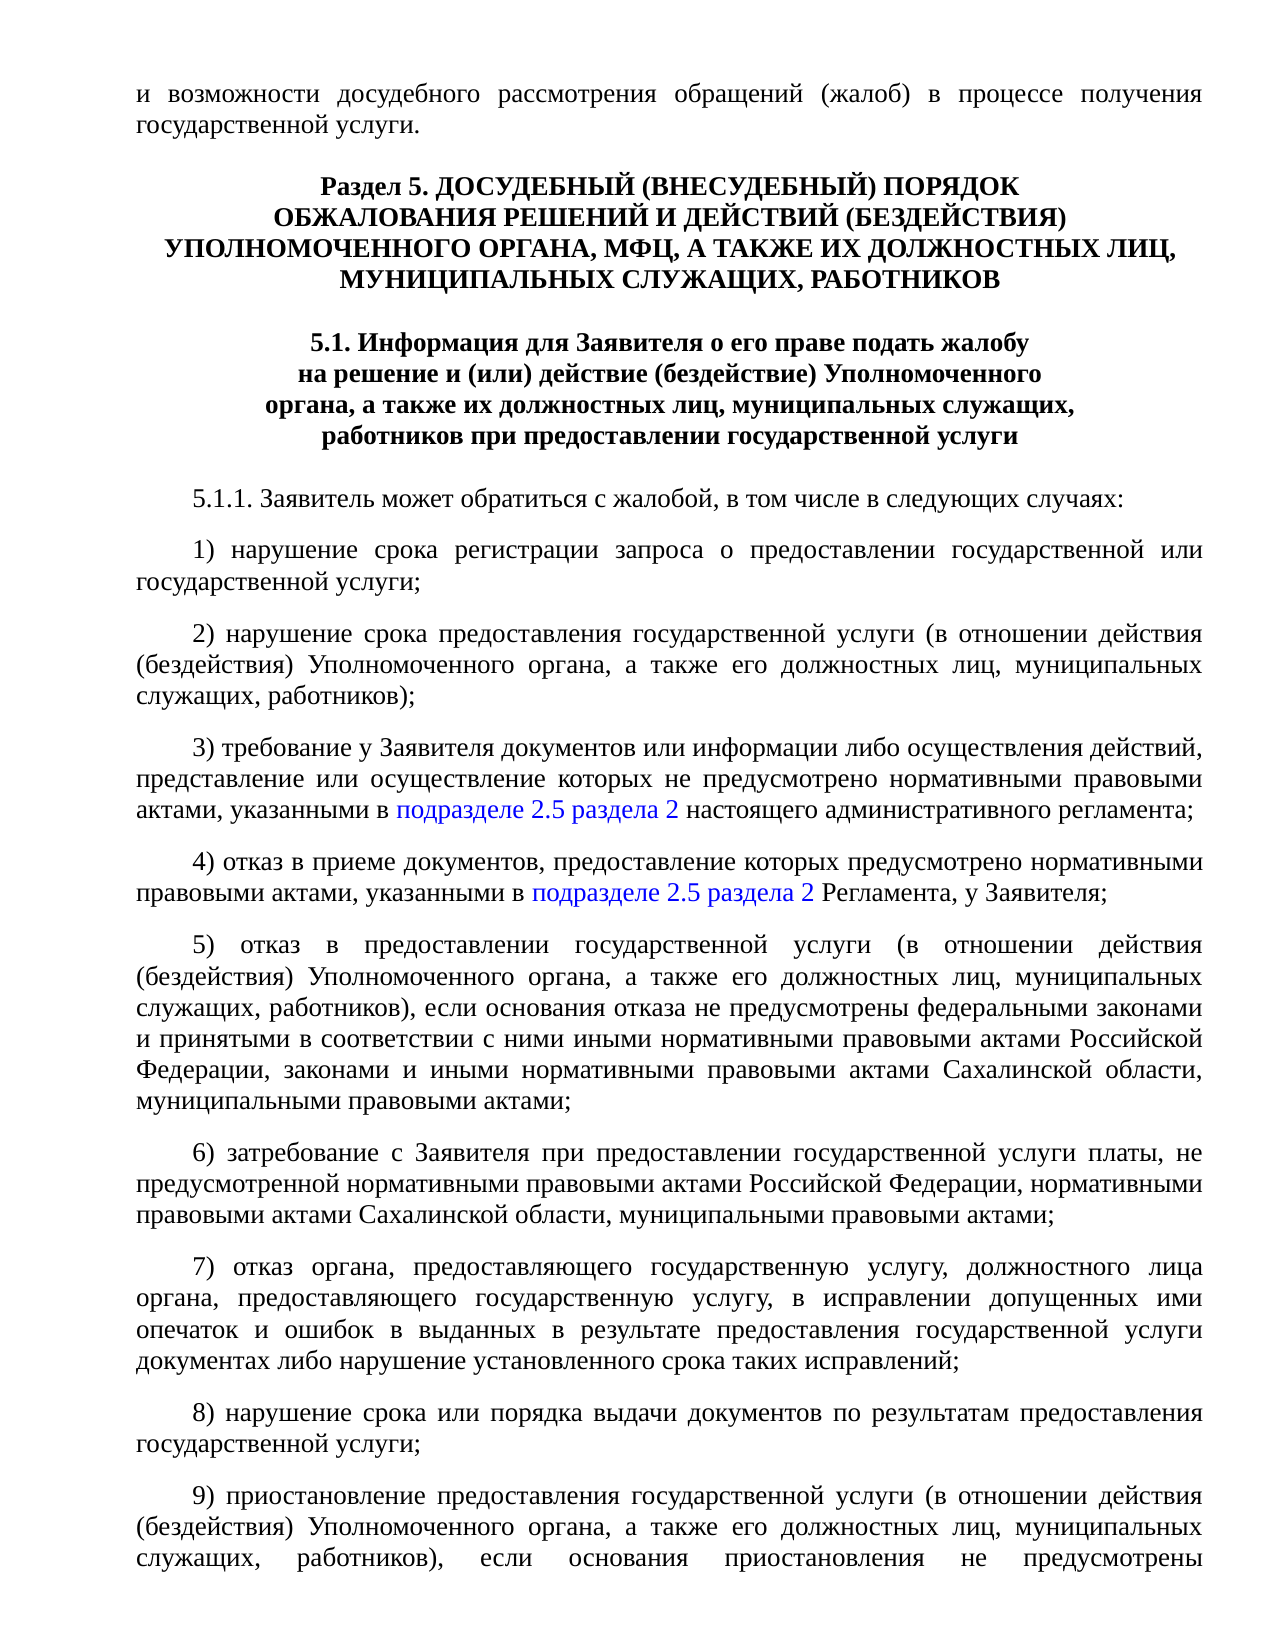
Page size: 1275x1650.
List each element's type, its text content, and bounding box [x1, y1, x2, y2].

text ОБЖАЛОВАНИЯ РЕШЕНИЙ И ДЕЙСТВИЙ (БЕЗДЕЙСТВИЯ) [136, 201, 1204, 232]
text 8) нарушение срока или порядка выдачи документов по результатам предоставления государственной услуги; [136, 1396, 1204, 1458]
text 6) затребование с Заявителя при предоставлении государственной услуги платы, не предусмотренной нормативными правовыми актами Российской Федерации, нормативными правовыми актами Сахалинской области, муниципальными правовыми актами; [136, 1136, 1204, 1229]
text 5.1.1. Заявитель может обратиться с жалобой, в том числе в следующих случаях: [136, 482, 1204, 513]
text 9) приостановление предоставления государственной услуги (в отношении действия (бездействия) Уполномоченного органа, а также его должностных лиц, муниципальных служащих, работников), если основания приостановления не предусмотрены [136, 1479, 1204, 1572]
text и возможности досудебного рассмотрения обращений (жалоб) в процессе получения государственной услуги. [136, 77, 1204, 139]
subtitle Раздел 5. ДОСУДЕБНЫЙ (ВНЕСУДЕБНЫЙ) ПОРЯДОК [136, 170, 1204, 201]
text 7) отказ органа, предоставляющего государственную услугу, должностного лица органа, предоставляющего государственную услугу, в исправлении допущенных ими опечаток и ошибок в выданных в результате предоставления государственной услуги документах либо нарушение установленного срока таких исправлений; [136, 1250, 1204, 1375]
subtitle 5.1. Информация для Заявителя о его праве подать жалобу [136, 326, 1204, 357]
text 4) отказ в приеме документов, предоставление которых предусмотрено нормативными правовыми актами, указанными в подразделе 2.5 раздела 2 Регламента, у Заявителя; [136, 845, 1204, 908]
text 1) нарушение срока регистрации запроса о предоставлении государственной или государственной услуги; [136, 534, 1204, 596]
text 2) нарушение срока предоставления государственной услуги (в отношении действия (бездействия) Уполномоченного органа, а также его должностных лиц, муниципальных служащих, работников); [136, 617, 1204, 710]
text на решение и (или) действие (бездействие) Уполномоченного [136, 357, 1204, 388]
text 5) отказ в предоставлении государственной услуги (в отношении действия (бездействия) Уполномоченного органа, а также его должностных лиц, муниципальных служащих, работников), если основания отказа не предусмотрены федеральными законами и принятыми в соответствии с ними иными нормативными правовыми актами Российской Федерации, законами и иными нормативными правовыми актами Сахалинской области, муниципальными правовыми актами; [136, 928, 1204, 1115]
text УПОЛНОМОЧЕННОГО ОРГАНА, МФЦ, А ТАКЖЕ ИХ ДОЛЖНОСТНЫХ ЛИЦ, [136, 232, 1204, 264]
text работников при предоставлении государственной услуги [136, 419, 1204, 451]
text МУНИЦИПАЛЬНЫХ СЛУЖАЩИХ, РАБОТНИКОВ [136, 264, 1204, 295]
text органа, а также их должностных лиц, муниципальных служащих, [136, 388, 1204, 419]
text 3) требование у Заявителя документов или информации либо осуществления действий, представление или осуществление которых не предусмотрено нормативными правовыми актами, указанными в подразделе 2.5 раздела 2 настоящего административного регламента; [136, 731, 1204, 824]
